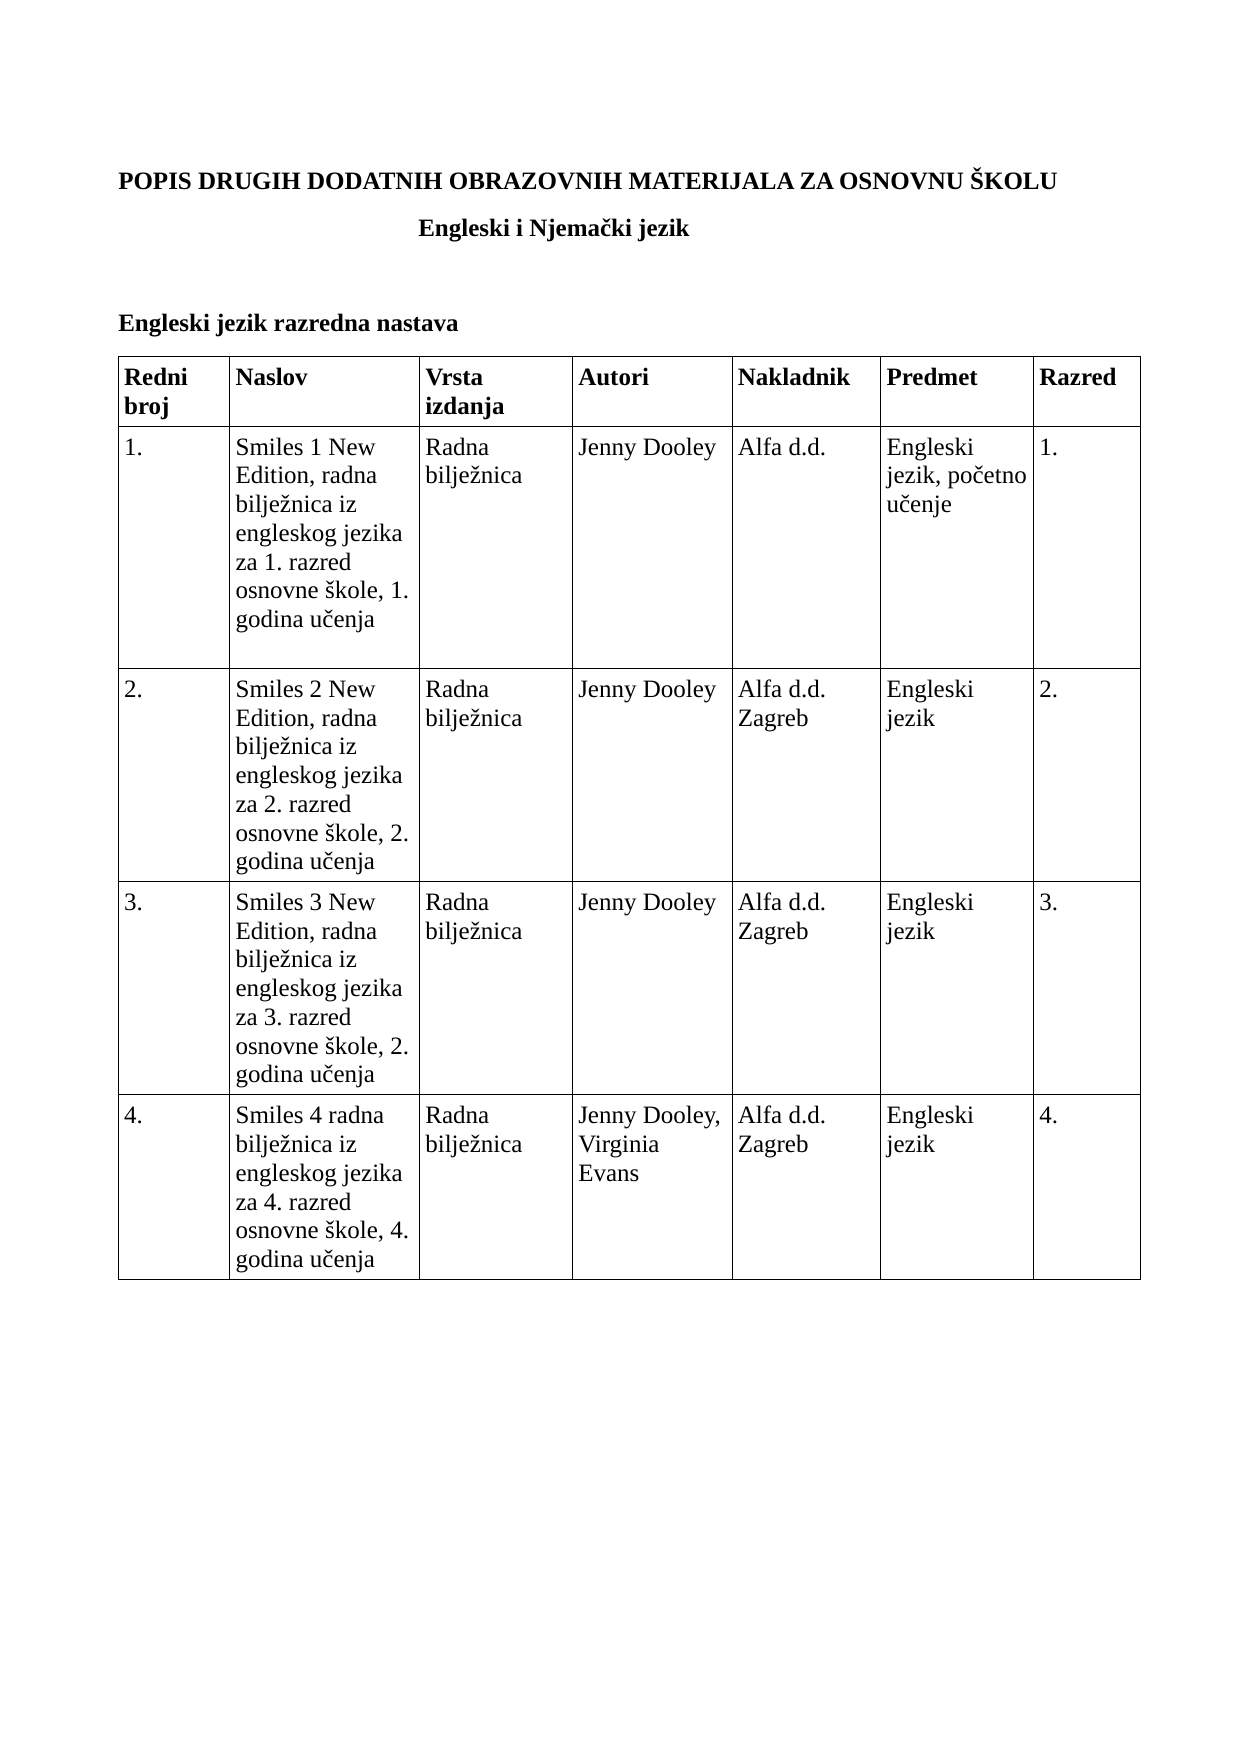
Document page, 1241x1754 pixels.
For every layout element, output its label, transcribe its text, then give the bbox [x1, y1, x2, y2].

table_cell Smiles 3 New Edition, radna bilježnica iz engleskog jezika za 3. razred osnovne škole, 2. godina učenja [230, 882, 419, 1094]
table_header Autori [573, 357, 732, 426]
text Engleski jezik razredna nastava [118, 308, 1122, 337]
table_cell Alfa d.d. Zagreb [733, 669, 880, 881]
table_cell 1. [1034, 427, 1140, 668]
table_cell Jenny Dooley [573, 427, 732, 668]
table_cell Smiles 2 New Edition, radna bilježnica iz engleskog jezika za 2. razred osnovne škole, 2. godina učenja [230, 669, 419, 881]
text Engleski i Njemački jezik [118, 213, 1122, 242]
table_cell Engleski jezik [881, 882, 1033, 1094]
table_cell Alfa d.d. Zagreb [733, 882, 880, 1094]
table_cell Jenny Dooley, Virginia Evans [573, 1095, 732, 1278]
table_cell Radna bilježnica [420, 1095, 572, 1278]
table_cell Engleski jezik [881, 669, 1033, 881]
table_header Nakladnik [733, 357, 880, 426]
table_cell 2. [119, 669, 229, 881]
table_cell Smiles 1 New Edition, radna bilježnica iz engleskog jezika za 1. razred osnovne škole, 1. godina učenja [230, 427, 419, 668]
table_cell Radna bilježnica [420, 669, 572, 881]
table_header Razred [1034, 357, 1140, 426]
table_header Naslov [230, 357, 419, 426]
table_cell 2. [1034, 669, 1140, 881]
table_cell Alfa d.d. [733, 427, 880, 668]
table_cell 4. [119, 1095, 229, 1278]
table_cell 3. [1034, 882, 1140, 1094]
table_cell Smiles 4 radna bilježnica iz engleskog jezika za 4. razred osnovne škole, 4. godina učenja [230, 1095, 419, 1278]
table_cell 3. [119, 882, 229, 1094]
table_cell Jenny Dooley [573, 669, 732, 881]
table_cell 4. [1034, 1095, 1140, 1278]
table_header Predmet [881, 357, 1033, 426]
table_cell Engleski jezik [881, 1095, 1033, 1278]
table_cell Alfa d.d. Zagreb [733, 1095, 880, 1278]
table_cell Radna bilježnica [420, 427, 572, 668]
table_header Redni broj [119, 357, 229, 426]
table_header Vrsta izdanja [420, 357, 572, 426]
table_cell Engleski jezik, početno učenje [881, 427, 1033, 668]
table_cell Radna bilježnica [420, 882, 572, 1094]
table_cell 1. [119, 427, 229, 668]
table_cell Jenny Dooley [573, 882, 732, 1094]
text POPIS DRUGIH DODATNIH OBRAZOVNIH MATERIJALA ZA OSNOVNU ŠKOLU [118, 166, 1122, 194]
